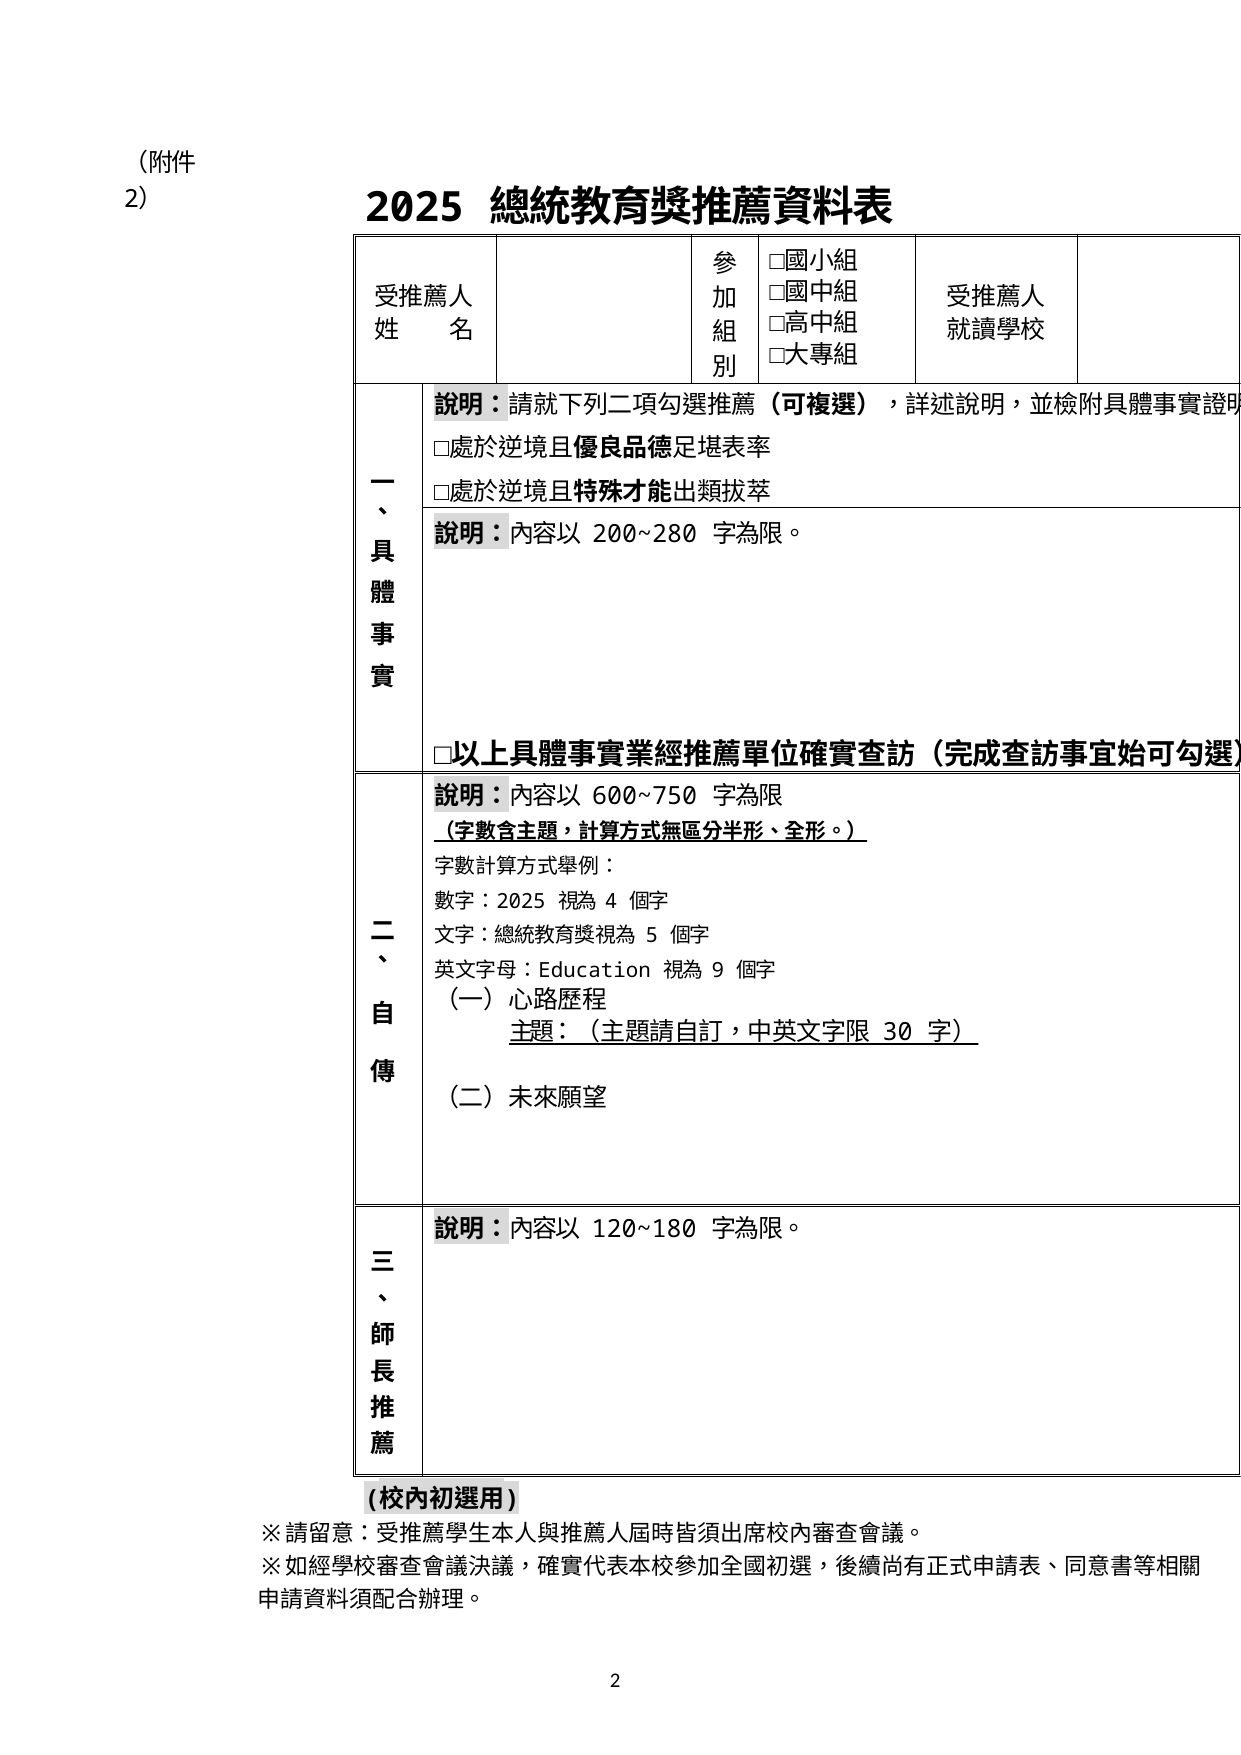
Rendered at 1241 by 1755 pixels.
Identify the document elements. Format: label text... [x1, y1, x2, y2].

table_cell 三 、師長推薦 [356, 1207, 422, 1474]
table_header [497, 237, 691, 382]
table_cell 二 、 自傳 [356, 774, 422, 1203]
table_cell 說明：內容以 600~750 字為限 （字數含主題，計算方式無區分半形、全形。）字數計算方式舉例： 數字：2025 視為 4 個字 文字：總統教育獎視為 5 個字 英文字母：Education 視為 9 個字 （一）心路歷程 主題：（主題請自訂，中英文字限 30 字） （二）未來願望 [423, 774, 1239, 1203]
table_cell 說明：內容以 120~180 字為限。 [423, 1207, 1239, 1474]
text (校內初選用) [364, 1479, 1117, 1514]
table_cell 說明：內容以 200~280 字為限。 □以上具體事實業經推薦單位確實查訪（完成查訪事宜始可勾選） [423, 508, 1239, 771]
text ※如經學校審查會議決議，確實代表本校參加全國初選，後續尚有正式申請表、同意書等相關申請資料須配合辦理。 [257, 1548, 1224, 1614]
table_cell 說明：請就下列二項勾選推薦（可複選），詳述說明，並檢附具體事實證明。 □處於逆境且優良品德足堪表率 □處於逆境且特殊才能出類拔萃 [423, 384, 1239, 507]
text ※請留意：受推薦學生本人與推薦人屆時皆須出席校內審查會議。 [257, 1514, 1224, 1548]
table_header 受推薦人姓 名 [356, 237, 496, 382]
table_header 參加組別 [692, 237, 758, 382]
text （附件 2） [124, 142, 247, 214]
table_header [1078, 237, 1239, 382]
text 2025 總統教育獎推薦資料表 [364, 173, 1224, 233]
table_cell 一 、 具體事實 [356, 384, 422, 771]
table_header □國小組 □國中組 □高中組 □大專組 [759, 237, 915, 382]
table_header 受推薦人就讀學校 [916, 237, 1077, 382]
